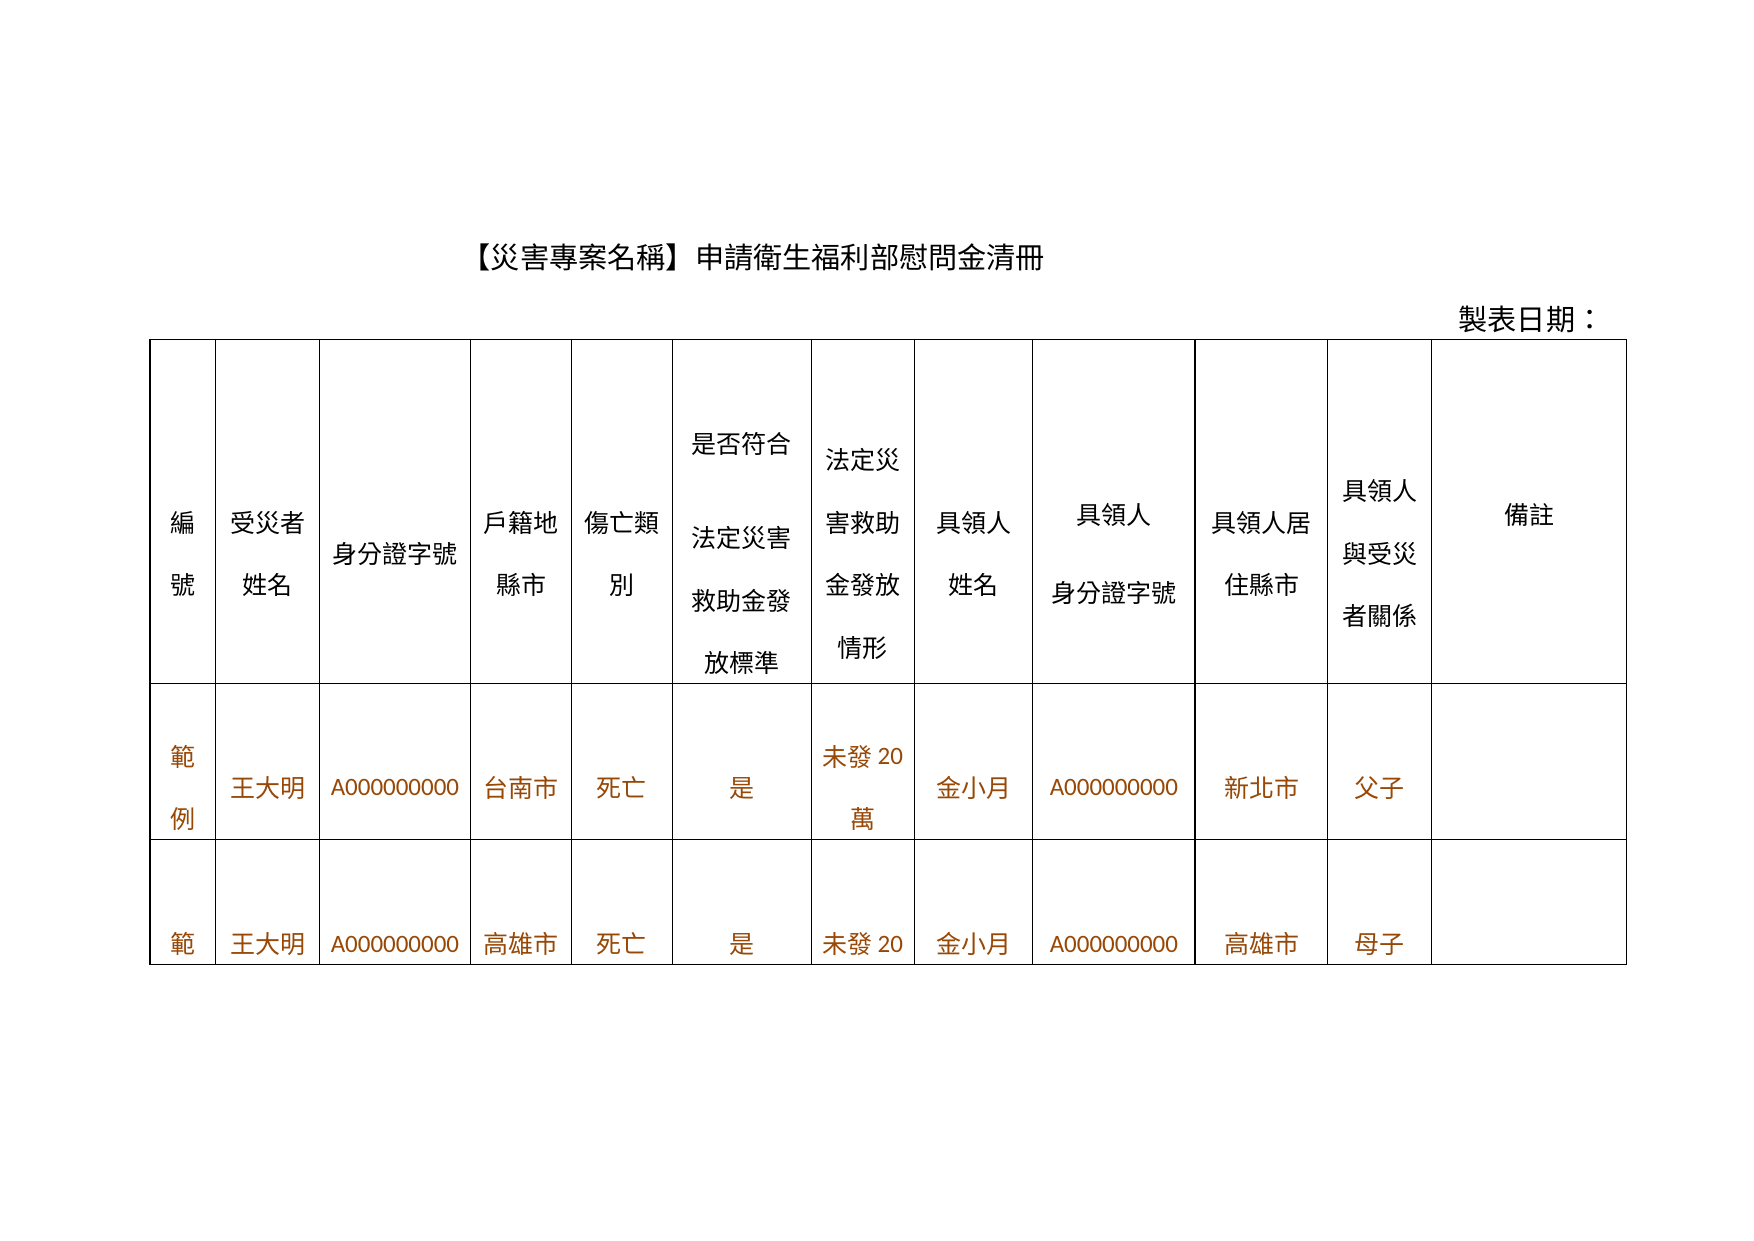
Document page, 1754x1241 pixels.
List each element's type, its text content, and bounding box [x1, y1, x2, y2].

table_cell [1432, 840, 1626, 964]
table_header 戶籍地縣市 [471, 340, 571, 683]
table_cell 高雄市 [1196, 840, 1327, 964]
table_cell A000000000 [320, 684, 470, 839]
table_cell A000000000 [1033, 684, 1194, 839]
table_cell 未發20萬 [812, 684, 914, 839]
table_cell 台南市 [471, 684, 571, 839]
table_header 具領人居住縣市 [1196, 340, 1327, 683]
table_header 身分證字號 [320, 340, 470, 683]
table_cell 金小月 [915, 684, 1032, 839]
table_cell 王大明 [216, 840, 319, 964]
table_cell 是 [673, 684, 811, 839]
table_cell 未發20 [812, 840, 914, 964]
table_header 編號 [151, 340, 215, 683]
table_cell 王大明 [216, 684, 319, 839]
text 【災害專案名稱】申請衛生福利部慰問金清冊 [150, 214, 1604, 276]
table_cell 範 [151, 840, 215, 964]
text 製表日期： [150, 276, 1604, 339]
table_header 具領人與受災者關係 [1328, 340, 1431, 683]
table_header 受災者姓名 [216, 340, 319, 683]
table_cell 父子 [1328, 684, 1431, 839]
table_header 傷亡類別 [572, 340, 672, 683]
table_header 具領人姓名 [915, 340, 1032, 683]
table_cell [1432, 684, 1626, 839]
table_cell A000000000 [320, 840, 470, 964]
table_cell 金小月 [915, 840, 1032, 964]
table_cell 高雄市 [471, 840, 571, 964]
table_cell 死亡 [572, 840, 672, 964]
table_header 法定災害救助金發放情形 [812, 340, 914, 683]
table_cell A000000000 [1033, 840, 1194, 964]
table_header 備註 [1432, 340, 1626, 683]
table_cell 是 [673, 840, 811, 964]
table_cell 新北市 [1196, 684, 1327, 839]
table_cell 母子 [1328, 840, 1431, 964]
table_cell 死亡 [572, 684, 672, 839]
table_header 具領人 身分證字號 [1033, 340, 1194, 683]
table_cell 範例 [151, 684, 215, 839]
table_header 是否符合 法定災害救助金發放標準 [673, 340, 811, 683]
